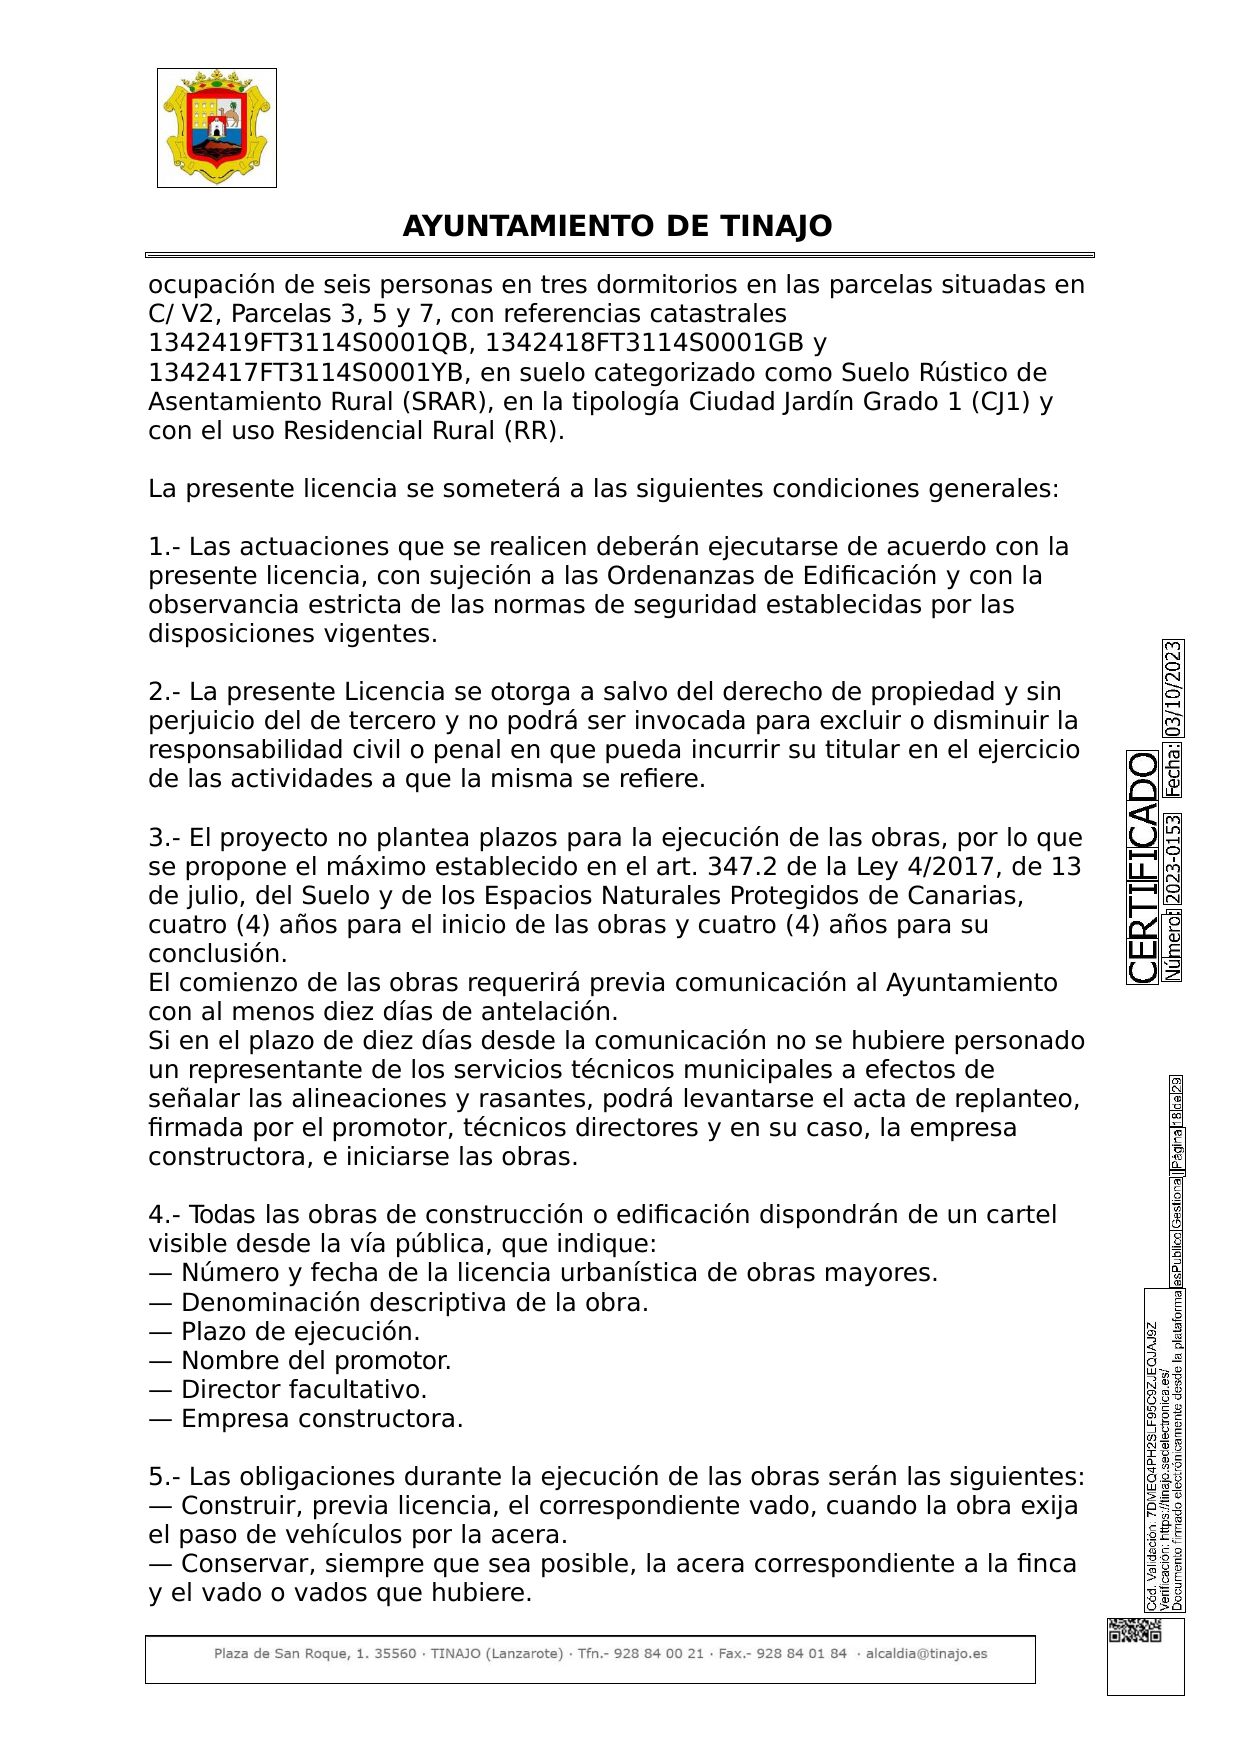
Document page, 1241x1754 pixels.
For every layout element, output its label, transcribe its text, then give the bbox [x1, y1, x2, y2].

text 1 [148, 358, 164, 387]
picture [1169, 1171, 1185, 1177]
text con al menos diez días de antelación. [148, 997, 1110, 1026]
text señalar las alineaciones y rasantes, podrá levantarse el acta de replanteo, [148, 1084, 1110, 1113]
text .- El proyecto no plantea plazos para la ejecución de las obras, por lo que [164, 823, 1107, 852]
text 3 [148, 823, 164, 852]
picture [1163, 640, 1184, 737]
text presente licencia, con sujeción a las Ordenanzas de Ediﬁcación y con la [148, 561, 1069, 590]
picture [1170, 1178, 1182, 1230]
text — [148, 1317, 181, 1346]
text El comienzo de las obras requerirá previa comunicación al Ayuntamiento [148, 968, 1110, 997]
picture [1127, 751, 1158, 800]
text Denominación descriptiva de la obra. [181, 1288, 964, 1317]
picture [1127, 939, 1158, 984]
picture [1162, 958, 1181, 981]
text 342417FT3114S0001YB, en suelo categorizado como Suelo Rústico de [164, 358, 1072, 387]
text — [148, 1346, 181, 1375]
text ocupación de seis personas en tres dormitorios en las parcelas situadas en [148, 271, 1112, 299]
text — [148, 1259, 181, 1288]
text .- Las obligaciones durante la ejecución de las obras serán las siguientes: [164, 1462, 1109, 1491]
text 4.- Todas las obras de construcción o ediﬁcación dispondrán de un cartel [148, 1201, 1083, 1229]
text Director facultativo. [181, 1375, 964, 1404]
text Nombre del promotor. [181, 1346, 964, 1375]
picture [1127, 882, 1158, 938]
picture [1170, 1128, 1185, 1169]
text AYUNTAMIENTO DE TINAJO [402, 209, 863, 243]
text de las actividades a que la misma se reﬁere. [148, 765, 1107, 794]
text Empresa constructora. [181, 1404, 489, 1433]
text el paso de vehículos por la acera. [148, 1520, 1109, 1549]
text un representante de los servicios técnicos municipales a efectos de [148, 1055, 1110, 1084]
text con el uso Residencial Rural (RR). [148, 416, 1080, 445]
text perjuicio del de tercero y no podrá ser invocada para excluir o disminuir la [148, 707, 1107, 736]
text y el vado o vados que hubiere. [148, 1578, 1109, 1607]
picture [1170, 1111, 1182, 1126]
text se propone el máximo establecido en el art. 347.2 de la Ley 4/2017, de 13 [148, 852, 1107, 881]
text 2.- La presente Licencia se otorga a salvo del derecho de propiedad y sin [148, 677, 1088, 706]
text 1 [148, 532, 164, 561]
text responsabilidad civil o penal en que pueda incurrir su titular en el ejercicio [148, 736, 1107, 764]
picture [1170, 1231, 1182, 1287]
picture [1145, 1289, 1185, 1612]
picture [1162, 915, 1181, 957]
text visible desde la vía pública, que indique: [148, 1230, 681, 1259]
picture [1170, 1076, 1182, 1093]
text — [148, 1549, 198, 1578]
text disposiciones vigentes. [148, 619, 1069, 648]
text — [148, 1288, 181, 1317]
picture [158, 69, 276, 187]
text .- Las actuaciones que se realicen deberán ejecutarse de acuerdo con la [164, 532, 1094, 561]
text 1342419FT3114S0001QB, 1342418FT3114S0001GB y [148, 329, 852, 358]
text conclusión. [148, 939, 1107, 968]
text Número y fecha de la licencia urbanística de obras mayores. [181, 1259, 964, 1288]
text Asentamiento Rural (SRAR), en la tipología Ciudad Jardín Grado 1 (CJ1) y [148, 387, 1080, 416]
text — [148, 1375, 181, 1404]
picture [1170, 1094, 1182, 1110]
picture [1167, 910, 1181, 914]
text ﬁrmada por el promotor, técnicos directores y en su caso, la empresa [148, 1113, 1110, 1142]
text Construir, previa licencia, el correspondiente vado, cuando la obra exija [181, 1491, 1109, 1520]
text constructora, e iniciarse las obras. [148, 1142, 1110, 1171]
picture [1163, 743, 1181, 797]
text La presente licencia se someterá a las siguientes condiciones generales: [148, 474, 1084, 503]
text 5 [148, 1462, 164, 1491]
text Conservar, siempre que sea posible, la acera correspondiente a la ﬁnca [198, 1549, 1109, 1578]
picture [1108, 1619, 1184, 1695]
picture [1127, 848, 1158, 880]
text — [148, 1491, 181, 1520]
text C/ V2, Parcelas 3, 5 y 7, con referencias catastrales [148, 300, 1112, 329]
text — [148, 1404, 181, 1433]
text Si en el plazo de diez días desde la comunicación no se hubiere personado [148, 1026, 1110, 1055]
picture [1164, 814, 1181, 904]
picture [146, 1636, 1035, 1683]
text observancia estricta de las normas de seguridad establecidas por las [148, 590, 1069, 619]
text cuatro (4) años para el inicio de las obras y cuatro (4) años para su [148, 910, 1107, 939]
text de julio, del Suelo y de los Espacios Naturales Protegidos de Canarias, [148, 881, 1107, 910]
picture [1127, 801, 1158, 847]
picture [146, 253, 1094, 257]
text Plazo de ejecución. [181, 1317, 964, 1346]
